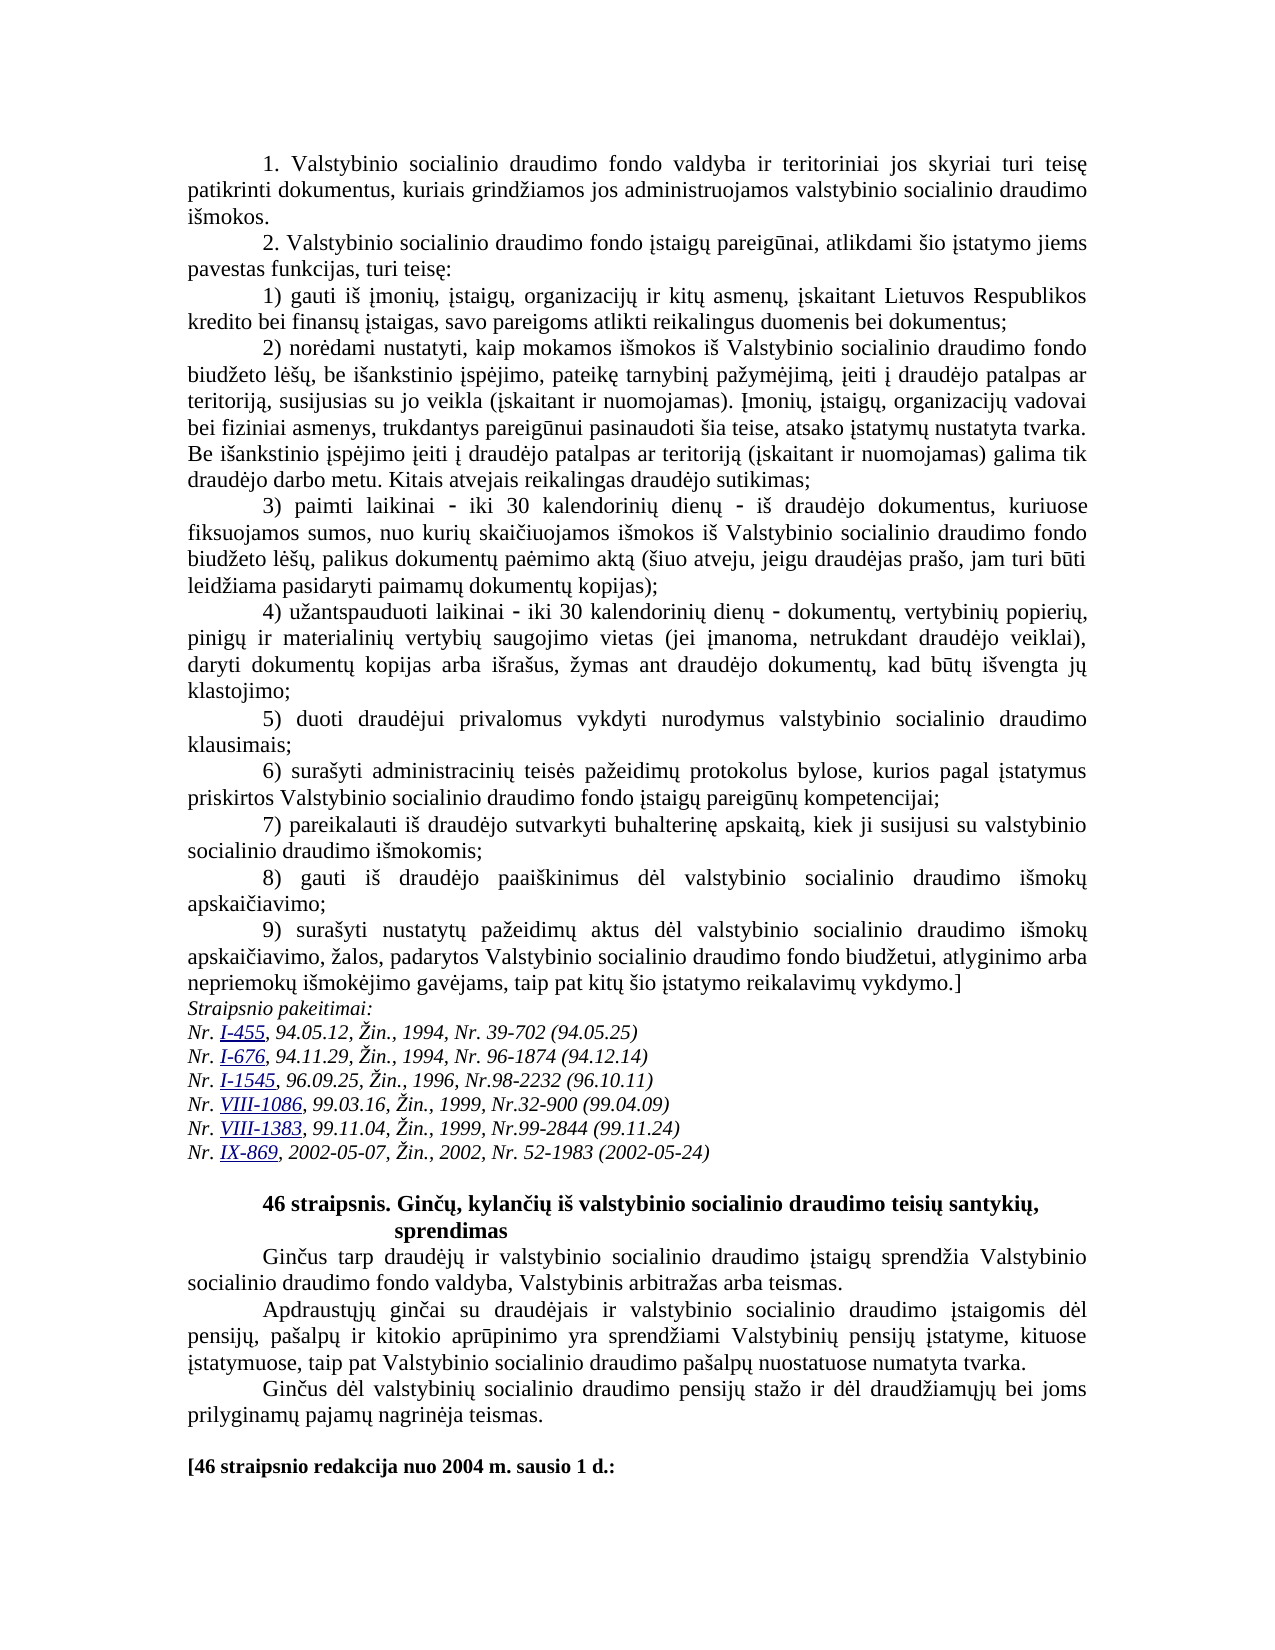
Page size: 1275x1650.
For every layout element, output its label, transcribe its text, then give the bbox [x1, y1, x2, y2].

text 46 straipsnis. Ginčų, kylančių iš valstybinio socialinio draudimo teisių santykių, [187, 1190, 1088, 1217]
text Straipsnio pakeitimai: [187, 996, 1088, 1020]
text 8) gauti iš draudėjo paaiškinimus dėl valstybinio socialinio draudimo išmokų apskaičiavimo; [187, 864, 1088, 917]
text 6) surašyti administracinių teisės pažeidimų protokolus bylose, kurios pagal įstatymus priskirtos Valstybinio socialinio draudimo fondo įstaigų pareigūnų kompetencijai; [187, 758, 1088, 810]
text Ginčus dėl valstybinių socialinio draudimo pensijų stažo ir dėl draudžiamųjų bei joms prilyginamų pajamų nagrinėja teismas. [187, 1375, 1088, 1428]
text 5) duoti draudėjui privalomus vykdyti nurodymus valstybinio socialinio draudimo klausimais; [187, 705, 1088, 758]
text Nr. I-1545, 96.09.25, Žin., 1996, Nr.98-2232 (96.10.11) [187, 1068, 1088, 1092]
text Nr. VIII-1383, 99.11.04, Žin., 1999, Nr.99-2844 (99.11.24) [187, 1116, 1088, 1140]
text 1. Valstybinio socialinio draudimo fondo valdyba ir teritoriniai jos skyriai turi teisę patikrinti dokumentus, kuriais grindžiamos jos administruojamos valstybinio socialinio draudimo išmokos. [187, 150, 1088, 229]
text Nr. VIII-1086, 99.03.16, Žin., 1999, Nr.32-900 (99.04.09) [187, 1092, 1088, 1116]
text [46 straipsnio redakcija nuo 2004 m. sausio 1 d.: [187, 1454, 1088, 1478]
text 1) gauti iš įmonių, įstaigų, organizacijų ir kitų asmenų, įskaitant Lietuvos Respublikos kredito bei finansų įstaigas, savo pareigoms atlikti reikalingus duomenis bei dokumentus; [187, 282, 1088, 334]
text 4) užantspauduoti laikinai  iki 30 kalendorinių dienų  dokumentų, vertybinių popierių, pinigų ir materialinių vertybių saugojimo vietas (jei įmanoma, netrukdant draudėjo veiklai), daryti dokumentų kopijas arba išrašus, žymas ant draudėjo dokumentų, kad būtų išvengta jų klastojimo; [187, 598, 1088, 703]
text 3) paimti laikinai  iki 30 kalendorinių dienų  iš draudėjo dokumentus, kuriuose fiksuojamos sumos, nuo kurių skaičiuojamos išmokos iš Valstybinio socialinio draudimo fondo biudžeto lėšų, palikus dokumentų paėmimo aktą (šiuo atveju, jeigu draudėjas prašo, jam turi būti leidžiama pasidaryti paimamų dokumentų kopijas); [187, 493, 1088, 598]
text sprendimas [337, 1217, 1088, 1243]
text 7) pareikalauti iš draudėjo sutvarkyti buhalterinę apskaitą, kiek ji susijusi su valstybinio socialinio draudimo išmokomis; [187, 811, 1088, 863]
text 2) norėdami nustatyti, kaip mokamos išmokos iš Valstybinio socialinio draudimo fondo biudžeto lėšų, be išankstinio įspėjimo, pateikę tarnybinį pažymėjimą, įeiti į draudėjo patalpas ar teritoriją, susijusias su jo veikla (įskaitant ir nuomojamas). Įmonių, įstaigų, organizacijų vadovai bei fiziniai asmenys, trukdantys pareigūnui pasinaudoti šia teise, atsako įstatymų nustatyta tvarka. Be išankstinio įspėjimo įeiti į draudėjo patalpas ar teritoriją (įskaitant ir nuomojamas) galima tik draudėjo darbo metu. Kitais atvejais reikalingas draudėjo sutikimas; [187, 334, 1088, 493]
text Nr. I-676, 94.11.29, Žin., 1994, Nr. 96-1874 (94.12.14) [187, 1044, 1088, 1068]
text 2. Valstybinio socialinio draudimo fondo įstaigų pareigūnai, atlikdami šio įstatymo jiems pavestas funkcijas, turi teisę: [187, 229, 1088, 282]
text 9) surašyti nustatytų pažeidimų aktus dėl valstybinio socialinio draudimo išmokų apskaičiavimo, žalos, padarytos Valstybinio socialinio draudimo fondo biudžetui, atlyginimo arba nepriemokų išmokėjimo gavėjams, taip pat kitų šio įstatymo reikalavimų vykdymo.] [187, 917, 1088, 996]
text Nr. I-455, 94.05.12, Žin., 1994, Nr. 39-702 (94.05.25) [187, 1020, 1088, 1044]
text Nr. IX-869, 2002-05-07, Žin., 2002, Nr. 52-1983 (2002-05-24) [187, 1140, 1088, 1164]
text Apdraustųjų ginčai su draudėjais ir valstybinio socialinio draudimo įstaigomis dėl pensijų, pašalpų ir kitokio aprūpinimo yra sprendžiami Valstybinių pensijų įstatyme, kituose įstatymuose, taip pat Valstybinio socialinio draudimo pašalpų nuostatuose numatyta tvarka. [187, 1296, 1088, 1375]
text Ginčus tarp draudėjų ir valstybinio socialinio draudimo įstaigų sprendžia Valstybinio socialinio draudimo fondo valdyba, Valstybinis arbitražas arba teismas. [187, 1243, 1088, 1296]
